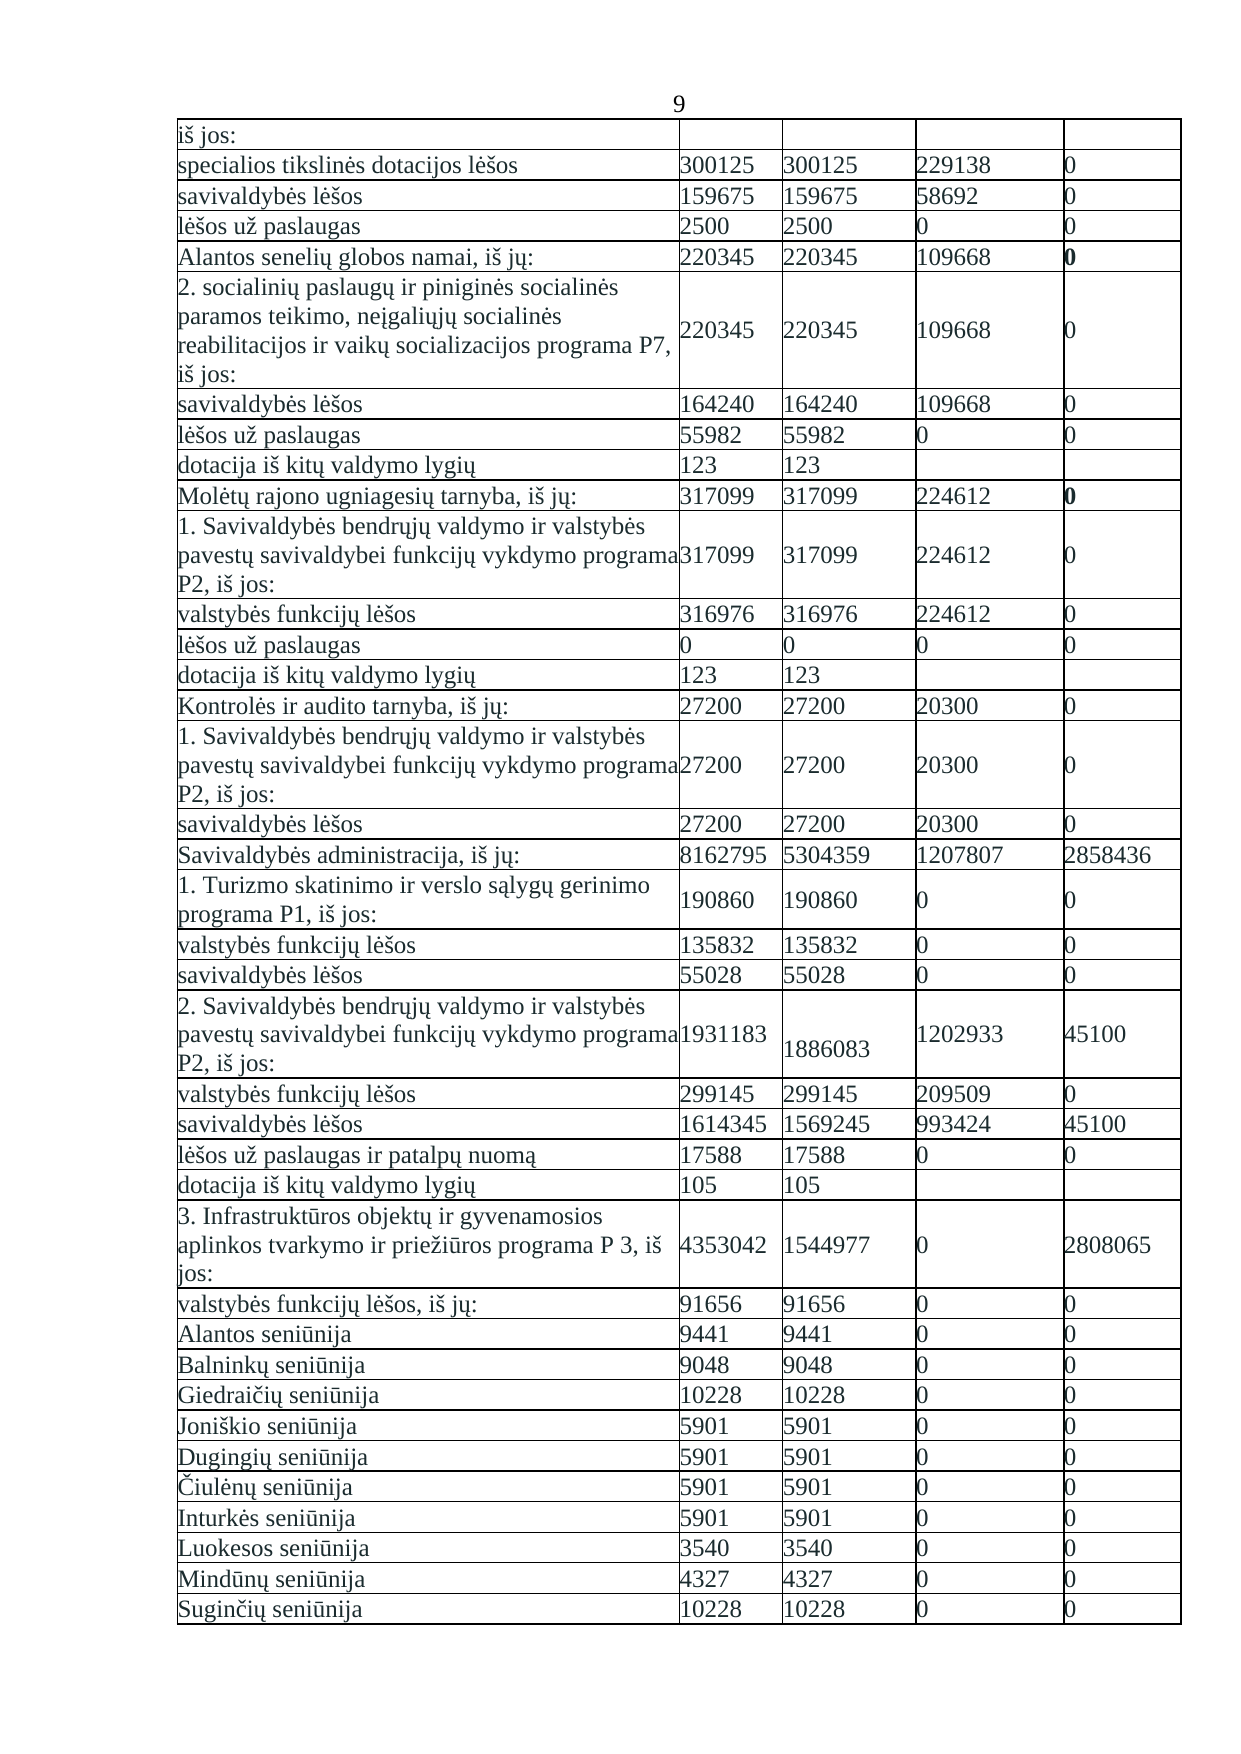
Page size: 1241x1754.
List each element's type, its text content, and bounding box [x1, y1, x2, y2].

table_cell 9441 [680, 1319, 782, 1348]
table_cell 20300 [917, 721, 1063, 808]
table_cell 0 [1065, 1533, 1180, 1562]
table_cell dotacija iš kitų valdymo lygių [178, 660, 679, 689]
table_cell 300125 [783, 150, 915, 179]
table_cell 105 [680, 1170, 782, 1199]
table_cell 135832 [783, 930, 915, 958]
table_cell 1544977 [783, 1201, 915, 1287]
table_cell 316976 [680, 599, 782, 628]
table_cell 0 [917, 960, 1063, 989]
table_cell [1065, 1170, 1180, 1199]
table_cell 5901 [680, 1411, 782, 1440]
table_cell [1065, 660, 1180, 689]
table_cell dotacija iš kitų valdymo lygių [178, 450, 679, 479]
table_cell 224612 [917, 511, 1063, 598]
table_cell 0 [917, 1594, 1063, 1623]
table_cell 0 [1065, 930, 1180, 958]
table_cell 9441 [783, 1319, 915, 1348]
table_cell 0 [917, 1472, 1063, 1501]
table_cell 220345 [783, 272, 915, 387]
table_cell 2858436 [1065, 840, 1180, 869]
table_cell [917, 120, 1063, 149]
table_cell Balninkų seniūnija [178, 1350, 679, 1379]
table_cell Joniškio seniūnija [178, 1411, 679, 1440]
table_cell 27200 [680, 691, 782, 720]
table_cell Alantos senelių globos namai, iš jų: [178, 242, 679, 271]
table_cell 0 [1065, 272, 1180, 387]
table_cell 55982 [680, 420, 782, 448]
table_cell 9048 [680, 1350, 782, 1379]
table_cell 55982 [783, 420, 915, 448]
table_cell 1. Savivaldybės bendrųjų valdymo ir valstybės pavestų savivaldybei funkcijų vykdymo programa P2, iš jos: [178, 511, 679, 598]
table_cell 27200 [680, 809, 782, 838]
table_cell 0 [783, 630, 915, 659]
table_cell 190860 [783, 870, 915, 928]
table_cell 0 [1065, 1079, 1180, 1108]
table_cell 123 [680, 450, 782, 479]
table_cell 3. Infrastruktūros objektų ir gyvenamosios aplinkos tvarkymo ir priežiūros programa P 3, iš jos: [178, 1201, 679, 1287]
table_cell 55028 [680, 960, 782, 989]
table_cell 0 [1065, 181, 1180, 210]
table_cell 0 [1065, 1411, 1180, 1440]
table_cell 10228 [783, 1594, 915, 1623]
table_cell 5901 [783, 1411, 915, 1440]
table_cell 0 [1065, 691, 1180, 720]
table_cell 300125 [680, 150, 782, 179]
table_cell 109668 [917, 272, 1063, 387]
table_cell valstybės funkcijų lėšos, iš jų: [178, 1289, 679, 1318]
table_cell 27200 [783, 809, 915, 838]
table_cell 317099 [680, 511, 782, 598]
table_cell 0 [917, 211, 1063, 240]
table_cell 0 [917, 1502, 1063, 1531]
table_cell 317099 [783, 511, 915, 598]
table_cell 1614345 [680, 1109, 782, 1138]
table_cell 10228 [680, 1380, 782, 1409]
table_cell 109668 [917, 389, 1063, 418]
table_cell 4353042 [680, 1201, 782, 1287]
table_cell 135832 [680, 930, 782, 958]
table_cell Čiulėnų seniūnija [178, 1472, 679, 1501]
table_cell 224612 [917, 481, 1063, 509]
table_cell 316976 [783, 599, 915, 628]
table_cell 0 [917, 630, 1063, 659]
table_cell 164240 [783, 389, 915, 418]
table_cell Kontrolės ir audito tarnyba, iš jų: [178, 691, 679, 720]
table_cell specialios tikslinės dotacijos lėšos [178, 150, 679, 179]
table_cell 5901 [680, 1472, 782, 1501]
table_cell 224612 [917, 599, 1063, 628]
table_cell lėšos už paslaugas ir patalpų nuomą [178, 1140, 679, 1169]
table_cell 0 [1065, 1472, 1180, 1501]
table_cell 0 [1065, 211, 1180, 240]
table_cell 2808065 [1065, 1201, 1180, 1287]
table_cell 91656 [680, 1289, 782, 1318]
table_cell 0 [1065, 389, 1180, 418]
table_cell 0 [917, 1441, 1063, 1470]
table_cell 123 [783, 660, 915, 689]
table_cell 0 [917, 1411, 1063, 1440]
table_cell Molėtų rajono ugniagesių tarnyba, iš jų: [178, 481, 679, 509]
table_cell 0 [1065, 1502, 1180, 1531]
table_cell 27200 [783, 721, 915, 808]
table_cell 1569245 [783, 1109, 915, 1138]
table_cell 45100 [1065, 991, 1180, 1077]
table_cell 3540 [783, 1533, 915, 1562]
table_cell savivaldybės lėšos [178, 809, 679, 838]
table_cell 3540 [680, 1533, 782, 1562]
table_cell 109668 [917, 242, 1063, 271]
table_cell 20300 [917, 691, 1063, 720]
table_cell savivaldybės lėšos [178, 960, 679, 989]
table_cell 0 [1065, 809, 1180, 838]
table_cell 0 [1065, 1594, 1180, 1623]
table_cell 1886083 [783, 991, 915, 1077]
table_cell 1931183 [680, 991, 782, 1077]
table_cell 0 [680, 630, 782, 659]
table_cell [917, 660, 1063, 689]
table_cell 1207807 [917, 840, 1063, 869]
table_cell 0 [1065, 870, 1180, 928]
table_cell 0 [1065, 481, 1180, 509]
table_cell [1065, 120, 1180, 149]
table_cell 209509 [917, 1079, 1063, 1108]
table_cell 5901 [783, 1472, 915, 1501]
table_cell Giedraičių seniūnija [178, 1380, 679, 1409]
table_cell [917, 450, 1063, 479]
table_cell 229138 [917, 150, 1063, 179]
table_cell 0 [917, 930, 1063, 958]
table_cell 0 [1065, 511, 1180, 598]
table_cell 159675 [680, 181, 782, 210]
table_cell 0 [1065, 721, 1180, 808]
table_cell 0 [1065, 1350, 1180, 1379]
table_cell 299145 [680, 1079, 782, 1108]
table_cell 317099 [680, 481, 782, 509]
table_cell [783, 120, 915, 149]
table_cell 190860 [680, 870, 782, 928]
table_cell [917, 1170, 1063, 1199]
table_cell savivaldybės lėšos [178, 389, 679, 418]
table_cell 0 [917, 870, 1063, 928]
table_cell 55028 [783, 960, 915, 989]
table_cell 123 [680, 660, 782, 689]
table_cell 5901 [783, 1502, 915, 1531]
table_cell 0 [1065, 1289, 1180, 1318]
table_cell 5901 [783, 1441, 915, 1470]
table_cell 0 [917, 1350, 1063, 1379]
table_cell 2. socialinių paslaugų ir piniginės socialinės paramos teikimo, neįgaliųjų socialinės reabilitacijos ir vaikų socializacijos programa P7, iš jos: [178, 272, 679, 387]
table_cell 0 [1065, 150, 1180, 179]
table_cell 0 [1065, 1441, 1180, 1470]
table_cell 9048 [783, 1350, 915, 1379]
table_cell 0 [1065, 420, 1180, 448]
table_cell 5304359 [783, 840, 915, 869]
table_cell Suginčių seniūnija [178, 1594, 679, 1623]
table_cell 0 [1065, 630, 1180, 659]
table_cell lėšos už paslaugas [178, 211, 679, 240]
table_cell 993424 [917, 1109, 1063, 1138]
table_cell 0 [1065, 1319, 1180, 1348]
table_cell 0 [1065, 599, 1180, 628]
table_cell valstybės funkcijų lėšos [178, 599, 679, 628]
table_cell lėšos už paslaugas [178, 630, 679, 659]
table_cell 4327 [680, 1563, 782, 1592]
table_cell lėšos už paslaugas [178, 420, 679, 448]
table_cell 0 [1065, 1563, 1180, 1592]
table_cell 299145 [783, 1079, 915, 1108]
table_cell Mindūnų seniūnija [178, 1563, 679, 1592]
table_cell 123 [783, 450, 915, 479]
table_cell Luokesos seniūnija [178, 1533, 679, 1562]
table_cell 0 [1065, 1380, 1180, 1409]
table_cell 0 [917, 1140, 1063, 1169]
table_cell 17588 [680, 1140, 782, 1169]
table_cell 5901 [680, 1502, 782, 1531]
table_cell 0 [917, 1289, 1063, 1318]
table_cell valstybės funkcijų lėšos [178, 1079, 679, 1108]
table_cell [680, 120, 782, 149]
table_cell dotacija iš kitų valdymo lygių [178, 1170, 679, 1199]
table_cell 164240 [680, 389, 782, 418]
table_cell 10228 [680, 1594, 782, 1623]
table_cell valstybės funkcijų lėšos [178, 930, 679, 958]
table_cell savivaldybės lėšos [178, 181, 679, 210]
table_cell 91656 [783, 1289, 915, 1318]
table_cell 0 [917, 1533, 1063, 1562]
table_cell 20300 [917, 809, 1063, 838]
table_cell Alantos seniūnija [178, 1319, 679, 1348]
table_cell 0 [917, 1563, 1063, 1592]
table_cell 0 [917, 420, 1063, 448]
table_cell 4327 [783, 1563, 915, 1592]
table_cell 2. Savivaldybės bendrųjų valdymo ir valstybės pavestų savivaldybei funkcijų vykdymo programa P2, iš jos: [178, 991, 679, 1077]
table_cell 45100 [1065, 1109, 1180, 1138]
table_cell 2500 [783, 211, 915, 240]
table_cell 0 [917, 1380, 1063, 1409]
table_cell 2500 [680, 211, 782, 240]
table_cell 27200 [680, 721, 782, 808]
table_cell 220345 [680, 272, 782, 387]
table_cell 10228 [783, 1380, 915, 1409]
table_cell Dugingių seniūnija [178, 1441, 679, 1470]
table_cell 17588 [783, 1140, 915, 1169]
table_cell Inturkės seniūnija [178, 1502, 679, 1531]
table_cell 0 [917, 1319, 1063, 1348]
table_cell 220345 [680, 242, 782, 271]
table_cell 0 [1065, 1140, 1180, 1169]
table_cell 5901 [680, 1441, 782, 1470]
table_cell 8162795 [680, 840, 782, 869]
table_cell 0 [1065, 242, 1180, 271]
table_cell 0 [917, 1201, 1063, 1287]
table_cell savivaldybės lėšos [178, 1109, 679, 1138]
table_cell 159675 [783, 181, 915, 210]
table_cell 58692 [917, 181, 1063, 210]
table_cell iš jos: [178, 120, 679, 149]
table_cell 1202933 [917, 991, 1063, 1077]
table_cell 1. Turizmo skatinimo ir verslo sąlygų gerinimo programa P1, iš jos: [178, 870, 679, 928]
table_cell 27200 [783, 691, 915, 720]
table_cell 0 [1065, 960, 1180, 989]
table_cell 1. Savivaldybės bendrųjų valdymo ir valstybės pavestų savivaldybei funkcijų vykdymo programa P2, iš jos: [178, 721, 679, 808]
table_cell Savivaldybės administracija, iš jų: [178, 840, 679, 869]
table_cell 317099 [783, 481, 915, 509]
table_cell 220345 [783, 242, 915, 271]
table_cell [1065, 450, 1180, 479]
table_cell 105 [783, 1170, 915, 1199]
